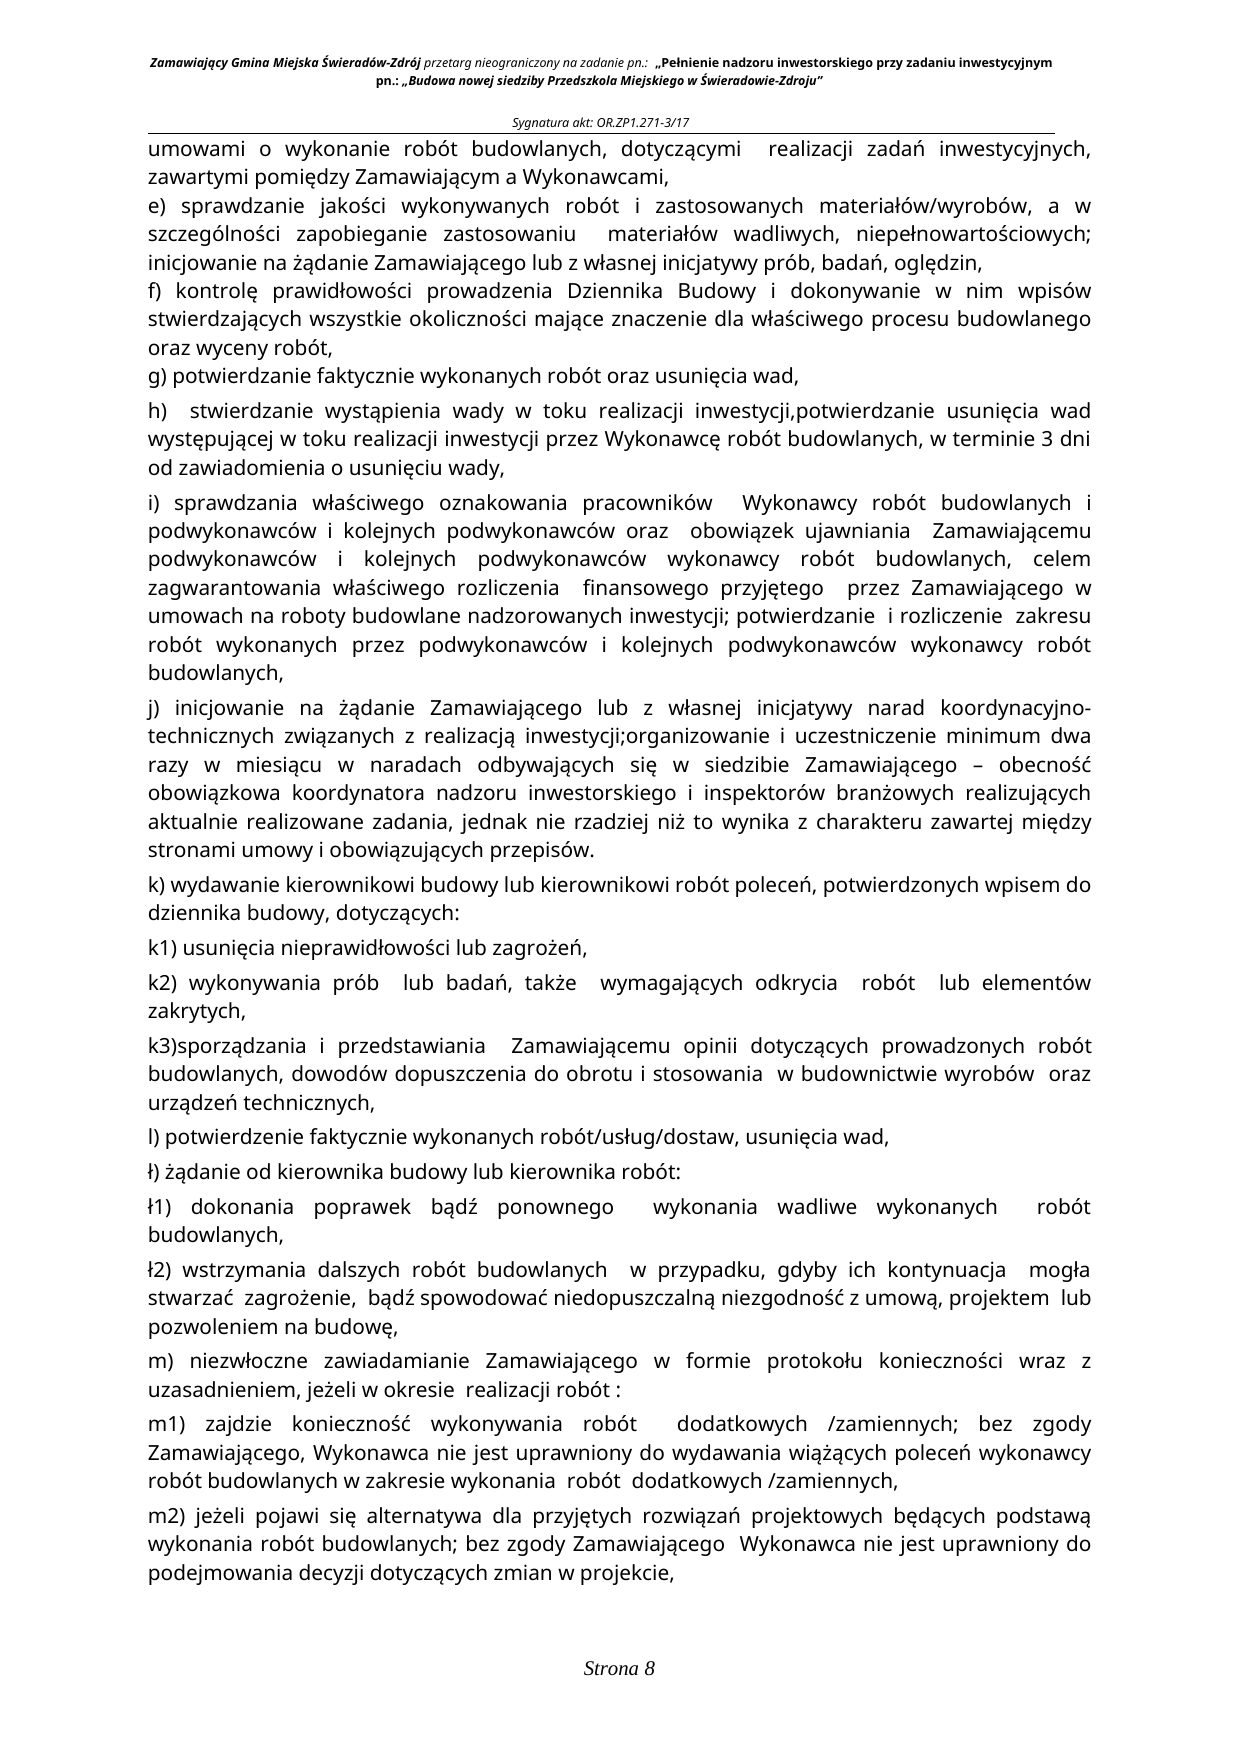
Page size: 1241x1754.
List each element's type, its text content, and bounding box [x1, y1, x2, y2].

list ł1) dokonania poprawek bądź ponownego wykonania wadliwe wykonanych robót budowlanych, [148, 1192, 1092, 1249]
list k2) wykonywania prób lub badań, także wymagających odkrycia robót lub elementów zakrytych, [148, 968, 1092, 1024]
list k1) usunięcia nieprawidłowości lub zagrożeń, [112, 933, 1092, 961]
list k3)sporządzania i przedstawiania Zamawiającemu opinii dotyczących prowadzonych robót budowlanych, dowodów dopuszczenia do obrotu i stosowania w budownictwie wyrobów oraz urządzeń technicznych, [148, 1031, 1092, 1116]
list i) sprawdzania właściwego oznakowania pracowników Wykonawcy robót budowlanych i podwykonawców i kolejnych podwykonawców oraz obowiązek ujawniania Zamawiającemu podwykonawców i kolejnych podwykonawców wykonawcy robót budowlanych, celem zagwarantowania właściwego rozliczenia finansowego przyjętego przez Zamawiającego w umowach na roboty budowlane nadzorowanych inwestycji; potwierdzanie i rozliczenie zakresu robót wykonanych przez podwykonawców i kolejnych podwykonawców wykonawcy robót budowlanych, [148, 488, 1092, 687]
list h) stwierdzanie wystąpienia wady w toku realizacji inwestycji,potwierdzanie usunięcia wad występującej w toku realizacji inwestycji przez Wykonawcę robót budowlanych, w terminie 3 dni od zawiadomienia o usunięciu wady, [148, 396, 1092, 481]
list m) niezwłoczne zawiadamianie Zamawiającego w formie protokołu konieczności wraz z uzasadnieniem, jeżeli w okresie realizacji robót : [148, 1346, 1092, 1403]
list m1) zajdzie konieczność wykonywania robót dodatkowych /zamiennych; bez zgody Zamawiającego, Wykonawca nie jest uprawniony do wydawania wiążących poleceń wykonawcy robót budowlanych w zakresie wykonania robót dodatkowych /zamiennych, [148, 1409, 1092, 1495]
list j) inicjowanie na żądanie Zamawiającego lub z własnej inicjatywy narad koordynacyjno-technicznych związanych z realizacją inwestycji;organizowanie i uczestniczenie minimum dwa razy w miesiącu w naradach odbywających się w siedzibie Zamawiającego – obecność obowiązkowa koordynatora nadzoru inwestorskiego i inspektorów branżowych realizujących aktualnie realizowane zadania, jednak nie rzadziej niż to wynika z charakteru zawartej między stronami umowy i obowiązujących przepisów. [148, 693, 1092, 864]
list m2) jeżeli pojawi się alternatywa dla przyjętych rozwiązań projektowych będących podstawą wykonania robót budowlanych; bez zgody Zamawiającego Wykonawca nie jest uprawniony do podejmowania decyzji dotyczących zmian w projekcie, [148, 1501, 1092, 1586]
list l) potwierdzenie faktycznie wykonanych robót/usług/dostaw, usunięcia wad, [148, 1122, 1092, 1151]
list f) kontrolę prawidłowości prowadzenia Dziennika Budowy i dokonywanie w nim wpisów stwierdzających wszystkie okoliczności mające znaczenie dla właściwego procesu budowlanego oraz wyceny robót, [148, 276, 1092, 361]
list ł2) wstrzymania dalszych robót budowlanych w przypadku, gdyby ich kontynuacja mogła stwarzać zagrożenie, bądź spowodować niedopuszczalną niezgodność z umową, projektem lub pozwoleniem na budowę, [148, 1255, 1092, 1340]
list g) potwierdzanie faktycznie wykonanych robót oraz usunięcia wad, [112, 361, 1092, 390]
list ł) żądanie od kierownika budowy lub kierownika robót: [148, 1157, 1092, 1186]
list k) wydawanie kierownikowi budowy lub kierownikowi robót poleceń, potwierdzonych wpisem do dziennika budowy, dotyczących: [148, 870, 1092, 927]
list e) sprawdzanie jakości wykonywanych robót i zastosowanych materiałów/wyrobów, a w szczególności zapobieganie zastosowaniu materiałów wadliwych, niepełnowartościowych; inicjowanie na żądanie Zamawiającego lub z własnej inicjatywy prób, badań, oględzin, [148, 191, 1092, 276]
list umowami o wykonanie robót budowlanych, dotyczącymi realizacji zadań inwestycyjnych, zawartymi pomiędzy Zamawiającym a Wykonawcami, [148, 134, 1092, 191]
